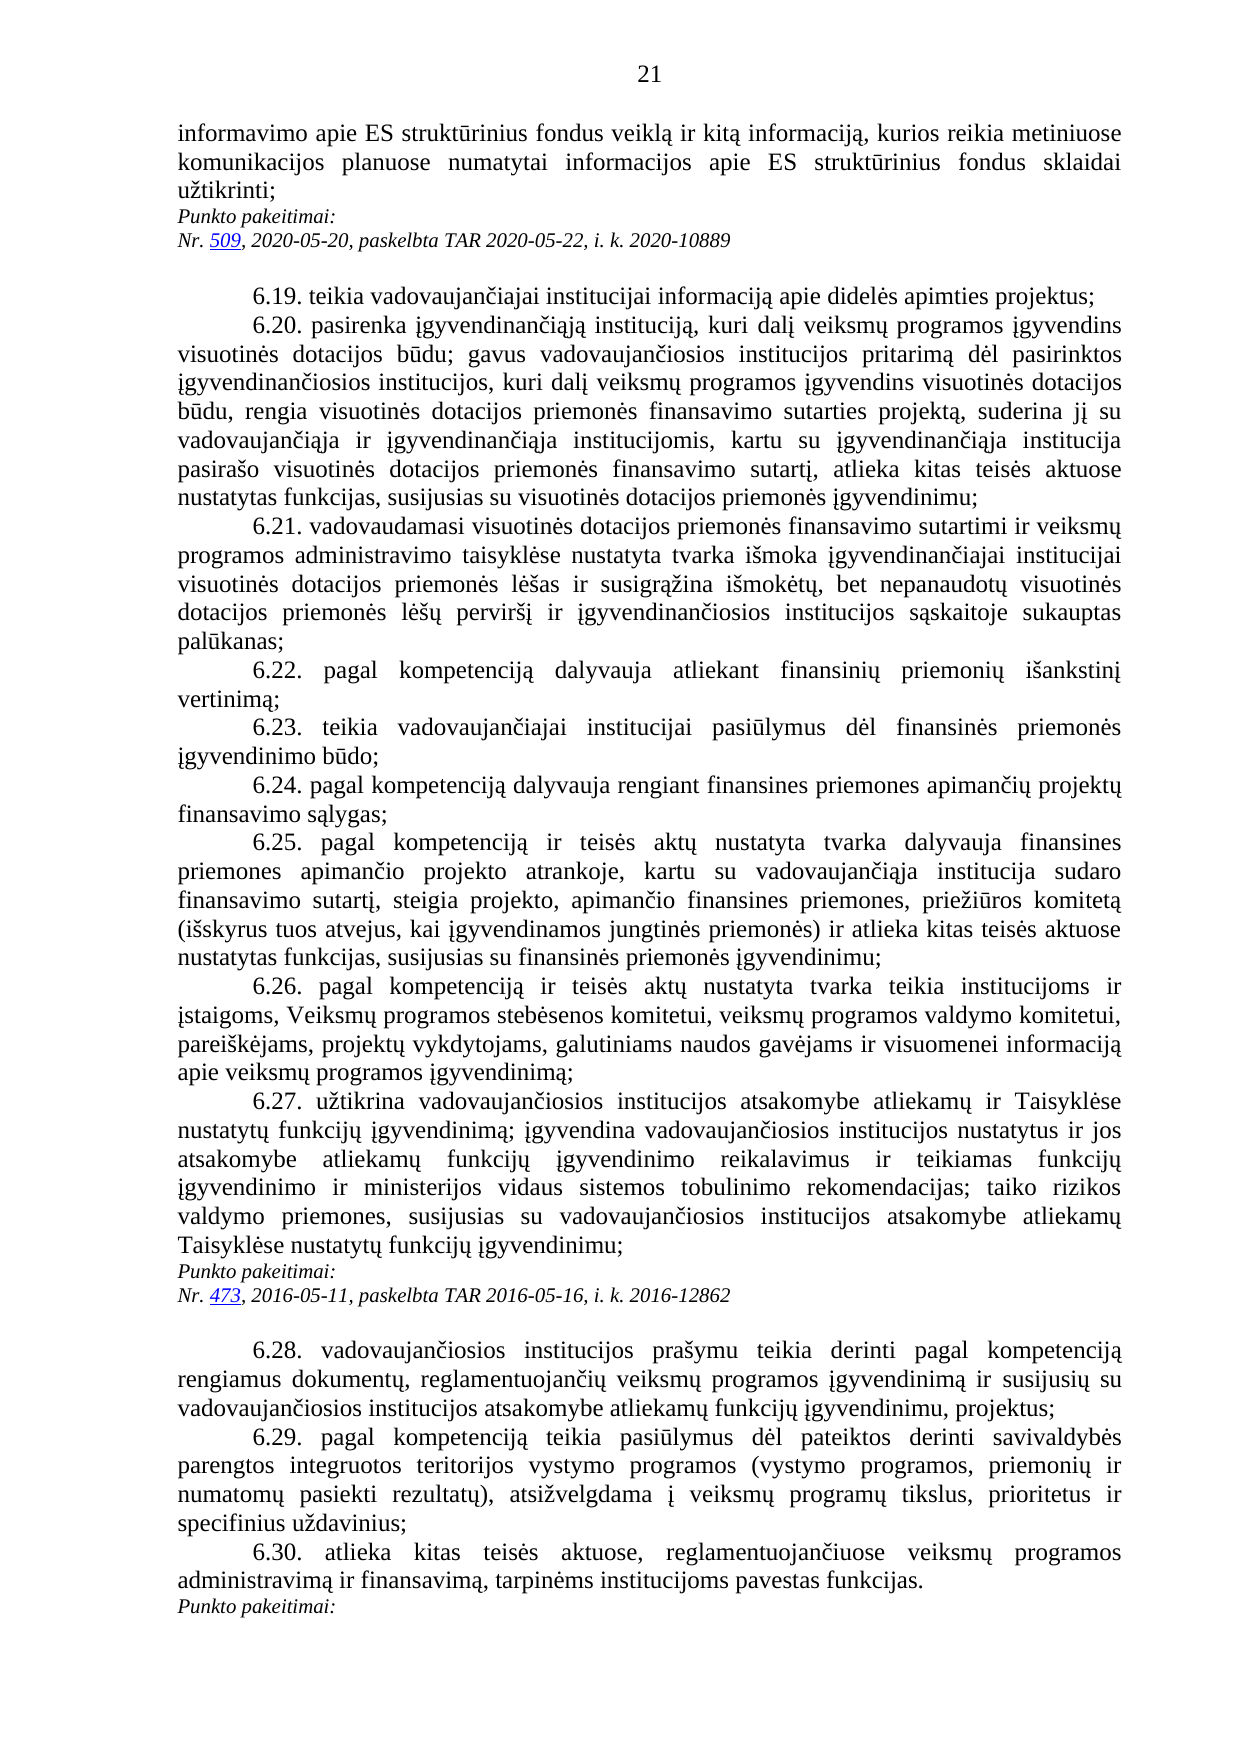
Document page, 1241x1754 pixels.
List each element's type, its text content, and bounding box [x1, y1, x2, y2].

text 6.30. atlieka kitas teisės aktuose, reglamentuojančiuose veiksmų programos administravimą ir finansavimą, tarpinėms institucijoms pavestas funkcijas. [177, 1537, 1122, 1594]
text 6.21. vadovaudamasi visuotinės dotacijos priemonės finansavimo sutartimi ir veiksmų programos administravimo taisyklėse nustatyta tvarka išmoka įgyvendinančiajai institucijai visuotinės dotacijos priemonės lėšas ir susigrąžina išmokėtų, bet nepanaudotų visuotinės dotacijos priemonės lėšų perviršį ir įgyvendinančiosios institucijos sąskaitoje sukauptas palūkanas; [177, 511, 1122, 655]
text 6.26. pagal kompetenciją ir teisės aktų nustatyta tvarka teikia institucijoms ir įstaigoms, Veiksmų programos stebėsenos komitetui, veiksmų programos valdymo komitetui, pareiškėjams, projektų vykdytojams, galutiniams naudos gavėjams ir visuomenei informaciją apie veiksmų programos įgyvendinimą; [177, 971, 1122, 1086]
text Nr. 509, 2020-05-20, paskelbta TAR 2020-05-22, i. k. 2020-10889 [177, 228, 1122, 252]
text informavimo apie ES struktūrinius fondus veiklą ir kitą informaciją, kurios reikia metiniuose komunikacijos planuose numatytai informacijos apie ES struktūrinius fondus sklaidai užtikrinti; [177, 118, 1122, 204]
text 6.20. pasirenka įgyvendinančiąją instituciją, kuri dalį veiksmų programos įgyvendins visuotinės dotacijos būdu; gavus vadovaujančiosios institucijos pritarimą dėl pasirinktos įgyvendinančiosios institucijos, kuri dalį veiksmų programos įgyvendins visuotinės dotacijos būdu, rengia visuotinės dotacijos priemonės finansavimo sutarties projektą, suderina jį su vadovaujančiąja ir įgyvendinančiąja institucijomis, kartu su įgyvendinančiąja institucija pasirašo visuotinės dotacijos priemonės finansavimo sutartį, atlieka kitas teisės aktuose nustatytas funkcijas, susijusias su visuotinės dotacijos priemonės įgyvendinimu; [177, 310, 1122, 511]
text 6.23. teikia vadovaujančiajai institucijai pasiūlymus dėl finansinės priemonės įgyvendinimo būdo; [177, 712, 1122, 770]
text Punkto pakeitimai: [177, 1259, 1122, 1283]
text 6.27. užtikrina vadovaujančiosios institucijos atsakomybe atliekamų ir Taisyklėse nustatytų funkcijų įgyvendinimą; įgyvendina vadovaujančiosios institucijos nustatytus ir jos atsakomybe atliekamų funkcijų įgyvendinimo reikalavimus ir teikiamas funkcijų įgyvendinimo ir ministerijos vidaus sistemos tobulinimo rekomendacijas; taiko rizikos valdymo priemones, susijusias su vadovaujančiosios institucijos atsakomybe atliekamų Taisyklėse nustatytų funkcijų įgyvendinimu; [177, 1086, 1122, 1259]
text 6.28. vadovaujančiosios institucijos prašymu teikia derinti pagal kompetenciją rengiamus dokumentų, reglamentuojančių veiksmų programos įgyvendinimą ir susijusių su vadovaujančiosios institucijos atsakomybe atliekamų funkcijų įgyvendinimu, projektus; [177, 1336, 1122, 1422]
text 6.19. teikia vadovaujančiajai institucijai informaciją apie didelės apimties projektus; [177, 281, 1122, 310]
text 6.29. pagal kompetenciją teikia pasiūlymus dėl pateiktos derinti savivaldybės parengtos integruotos teritorijos vystymo programos (vystymo programos, priemonių ir numatomų pasiekti rezultatų), atsižvelgdama į veiksmų programų tikslus, prioritetus ir specifinius uždavinius; [177, 1422, 1122, 1537]
text Punkto pakeitimai: [177, 204, 1122, 228]
text 6.22. pagal kompetenciją dalyvauja atliekant finansinių priemonių išankstinį vertinimą; [177, 655, 1122, 712]
text Punkto pakeitimai: [177, 1594, 1122, 1618]
text 6.24. pagal kompetenciją dalyvauja rengiant finansines priemones apimančių projektų finansavimo sąlygas; [177, 770, 1122, 827]
text 6.25. pagal kompetenciją ir teisės aktų nustatyta tvarka dalyvauja finansines priemones apimančio projekto atrankoje, kartu su vadovaujančiąja institucija sudaro finansavimo sutartį, steigia projekto, apimančio finansines priemones, priežiūros komitetą (išskyrus tuos atvejus, kai įgyvendinamos jungtinės priemonės) ir atlieka kitas teisės aktuose nustatytas funkcijas, susijusias su finansinės priemonės įgyvendinimu; [177, 827, 1122, 971]
text Nr. 473, 2016-05-11, paskelbta TAR 2016-05-16, i. k. 2016-12862 [177, 1283, 1122, 1307]
